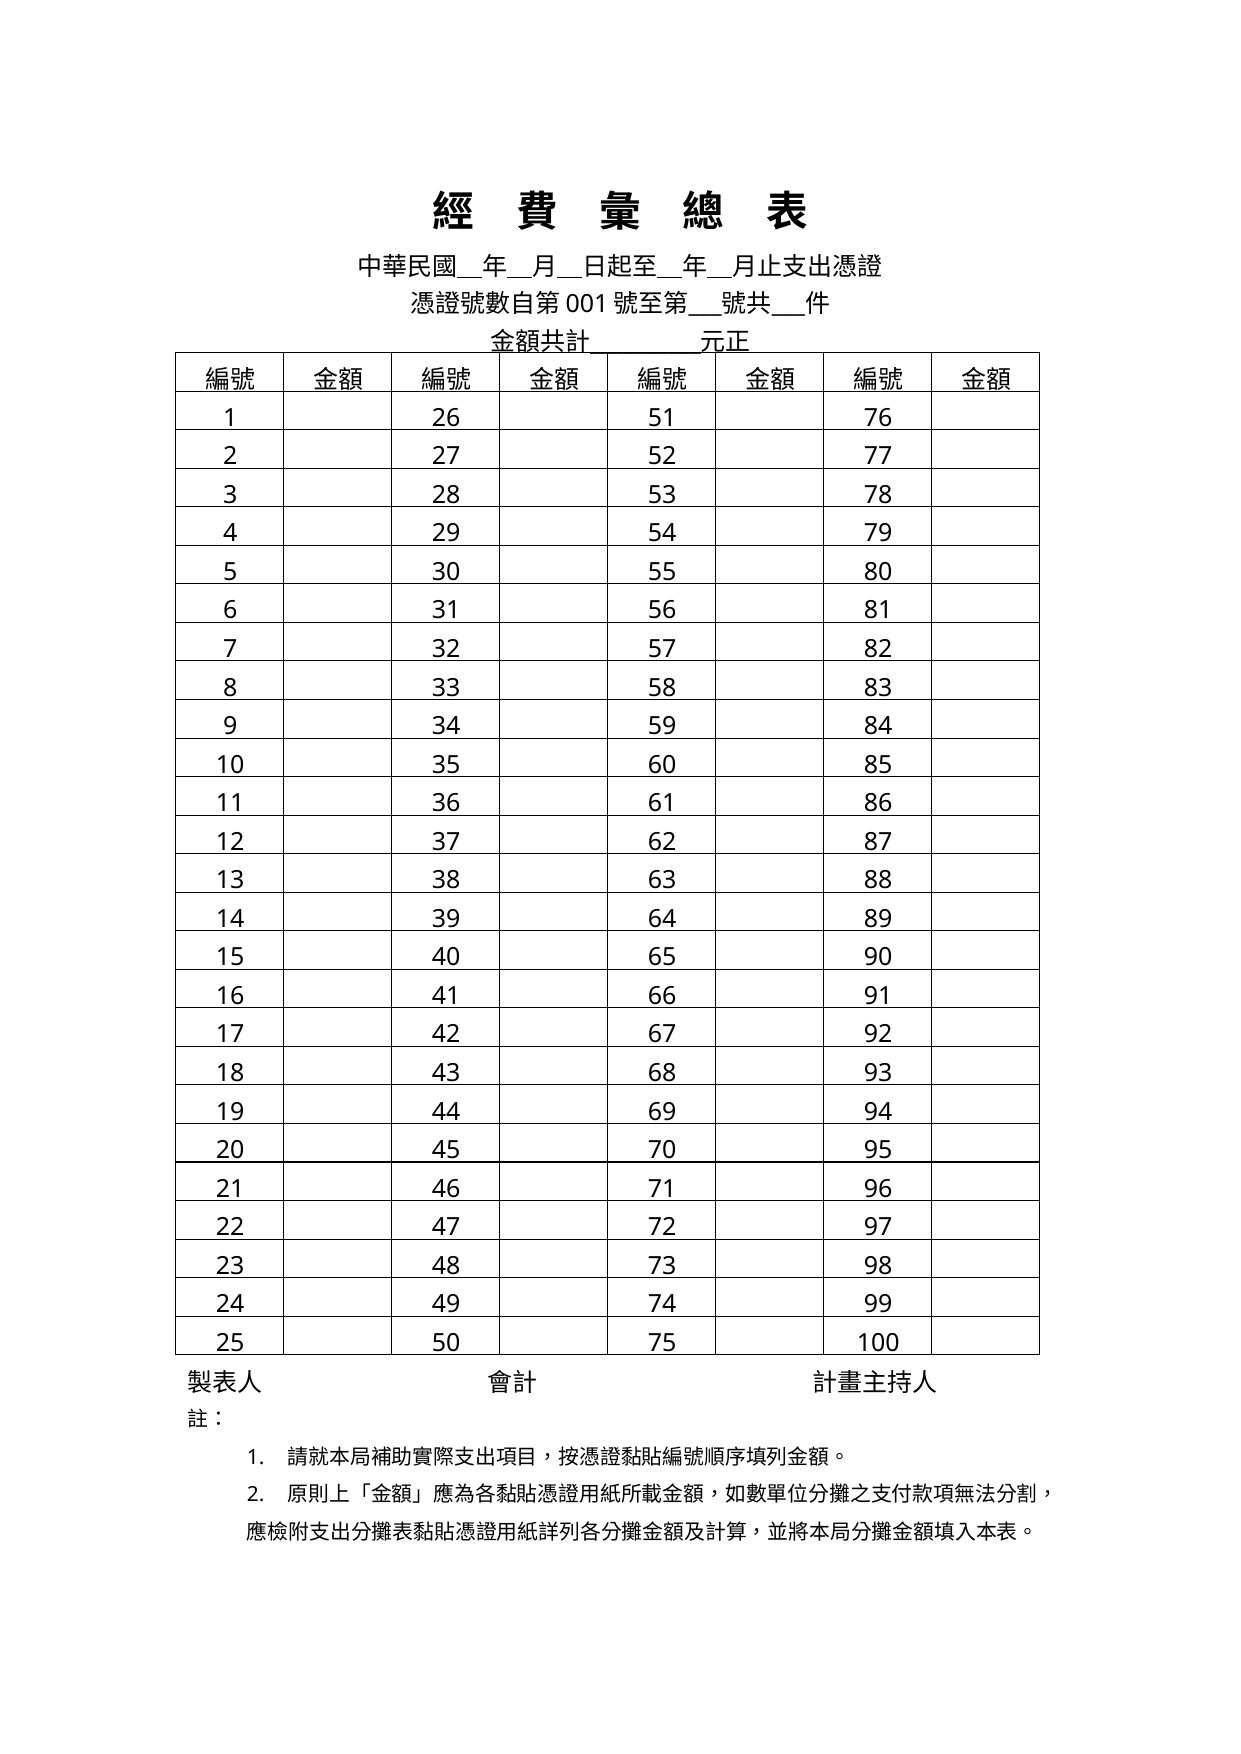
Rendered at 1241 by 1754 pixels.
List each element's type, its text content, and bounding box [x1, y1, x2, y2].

table_cell [716, 430, 823, 468]
table_cell 20 [176, 1124, 283, 1161]
table_cell [500, 1008, 607, 1046]
table_cell 40 [392, 931, 499, 969]
table_cell [284, 1240, 391, 1277]
table_cell [284, 1317, 391, 1354]
table_cell 36 [392, 777, 499, 814]
table_cell 100 [824, 1317, 931, 1354]
table_cell 44 [392, 1085, 499, 1123]
table_cell 30 [392, 546, 499, 583]
table_cell 99 [824, 1278, 931, 1316]
table_cell 88 [824, 854, 931, 892]
table_cell [284, 1008, 391, 1046]
table_cell 79 [824, 507, 931, 545]
table_cell 14 [176, 893, 283, 930]
table_cell 82 [824, 623, 931, 660]
table_cell [284, 584, 391, 622]
table_cell 63 [608, 854, 715, 892]
table_cell [932, 507, 1039, 545]
table_cell [716, 1201, 823, 1238]
table_cell [500, 661, 607, 699]
table_cell [500, 970, 607, 1007]
table_cell [932, 1201, 1039, 1238]
table_cell [716, 1047, 823, 1084]
table_cell [932, 469, 1039, 506]
table_cell [500, 392, 607, 429]
table_cell 27 [392, 430, 499, 468]
table_cell [500, 584, 607, 622]
table_cell [284, 1047, 391, 1084]
table_cell 49 [392, 1278, 499, 1316]
table_cell [284, 1163, 391, 1200]
table_cell [716, 1085, 823, 1123]
table_cell [284, 931, 391, 969]
table_cell 39 [392, 893, 499, 930]
text 註： [187, 1393, 1053, 1430]
table_header 編號 [824, 353, 931, 391]
table_cell 4 [176, 507, 283, 545]
table_cell 21 [176, 1163, 283, 1200]
table_cell [932, 1008, 1039, 1046]
table_cell [716, 970, 823, 1007]
table_cell 90 [824, 931, 931, 969]
table_cell 64 [608, 893, 715, 930]
table_cell [932, 661, 1039, 699]
table_cell [284, 1278, 391, 1316]
table_cell 43 [392, 1047, 499, 1084]
table_cell [284, 546, 391, 583]
table_cell 78 [824, 469, 931, 506]
table_cell 92 [824, 1008, 931, 1046]
table_cell [932, 392, 1039, 429]
table_cell 67 [608, 1008, 715, 1046]
table_cell [716, 507, 823, 545]
table_cell [284, 739, 391, 776]
table_cell [716, 392, 823, 429]
table_cell 6 [176, 584, 283, 622]
table_cell [932, 816, 1039, 853]
table_cell [500, 469, 607, 506]
table_cell 52 [608, 430, 715, 468]
table_cell [716, 584, 823, 622]
text 經 費 彙 總 表 [187, 164, 1053, 239]
table_cell [500, 739, 607, 776]
table_cell 22 [176, 1201, 283, 1238]
table_cell [500, 777, 607, 814]
table_cell 37 [392, 816, 499, 853]
table_cell 73 [608, 1240, 715, 1277]
table_cell [932, 777, 1039, 814]
table_cell 68 [608, 1047, 715, 1084]
table_cell 72 [608, 1201, 715, 1238]
table_cell 85 [824, 739, 931, 776]
table_cell 50 [392, 1317, 499, 1354]
table_cell 33 [392, 661, 499, 699]
table_cell 26 [392, 392, 499, 429]
table_cell 31 [392, 584, 499, 622]
table_header 編號 [608, 353, 715, 391]
table_cell 35 [392, 739, 499, 776]
list 原則上「金額」應為各黏貼憑證用紙所載金額，如數單位分攤之支付款項無法分割，應檢附支出分攤表黏貼憑證用紙詳列各分攤金額及計算，並將本局分攤金額填入本表。 [247, 1468, 1053, 1543]
table_cell [932, 1240, 1039, 1277]
table_cell [716, 546, 823, 583]
table_cell [932, 584, 1039, 622]
table_cell 56 [608, 584, 715, 622]
table_cell [932, 430, 1039, 468]
table_cell 91 [824, 970, 931, 1007]
table_cell [500, 700, 607, 737]
table_cell 98 [824, 1240, 931, 1277]
table_cell 60 [608, 739, 715, 776]
table_cell [500, 1317, 607, 1354]
table_cell 65 [608, 931, 715, 969]
table_cell 9 [176, 700, 283, 737]
table_cell 97 [824, 1201, 931, 1238]
table_cell [932, 1047, 1039, 1084]
table_cell [716, 739, 823, 776]
table_cell 46 [392, 1163, 499, 1200]
table_cell 94 [824, 1085, 931, 1123]
table_cell [500, 430, 607, 468]
table_cell [500, 893, 607, 930]
table_cell 34 [392, 700, 499, 737]
text 製表人 會計 計畫主持人 [187, 1355, 1053, 1393]
table_header 金額 [932, 353, 1039, 391]
table_cell 28 [392, 469, 499, 506]
table_cell 29 [392, 507, 499, 545]
table_cell 24 [176, 1278, 283, 1316]
table_cell 74 [608, 1278, 715, 1316]
table_cell 80 [824, 546, 931, 583]
table_cell 77 [824, 430, 931, 468]
table_cell 38 [392, 854, 499, 892]
table_cell [716, 1240, 823, 1277]
table_cell [932, 546, 1039, 583]
table_cell [932, 931, 1039, 969]
table_cell [500, 623, 607, 660]
table_header 金額 [716, 353, 823, 391]
table_cell 12 [176, 816, 283, 853]
table_header 金額 [500, 353, 607, 391]
table_cell 8 [176, 661, 283, 699]
table_cell [284, 1124, 391, 1161]
table_cell 96 [824, 1163, 931, 1200]
table_cell [500, 546, 607, 583]
table_cell [284, 469, 391, 506]
table_cell [284, 507, 391, 545]
table_cell 95 [824, 1124, 931, 1161]
table_cell 62 [608, 816, 715, 853]
table_cell [716, 469, 823, 506]
table_cell [500, 816, 607, 853]
table_cell 55 [608, 546, 715, 583]
table_cell 59 [608, 700, 715, 737]
table_cell 84 [824, 700, 931, 737]
table_cell [500, 1201, 607, 1238]
table_cell 32 [392, 623, 499, 660]
table_cell [932, 623, 1039, 660]
text 憑證號數自第001號至第___號共___件 [187, 277, 1053, 314]
table_cell [284, 1201, 391, 1238]
table_cell 16 [176, 970, 283, 1007]
table_cell 51 [608, 392, 715, 429]
table_cell 45 [392, 1124, 499, 1161]
table_cell [500, 507, 607, 545]
table_cell [932, 700, 1039, 737]
list 請就本局補助實際支出項目，按憑證黏貼編號順序填列金額。 [247, 1430, 1053, 1468]
table_cell [932, 1163, 1039, 1200]
table_cell [932, 1278, 1039, 1316]
table_cell [284, 623, 391, 660]
table_cell 18 [176, 1047, 283, 1084]
table_cell 5 [176, 546, 283, 583]
table_cell 61 [608, 777, 715, 814]
table_cell [500, 1047, 607, 1084]
table_header 編號 [176, 353, 283, 391]
table_cell 13 [176, 854, 283, 892]
table_cell [284, 430, 391, 468]
table_cell [284, 1085, 391, 1123]
table_cell 10 [176, 739, 283, 776]
table_cell 7 [176, 623, 283, 660]
table_cell 70 [608, 1124, 715, 1161]
table_cell [284, 970, 391, 1007]
table_cell [716, 777, 823, 814]
table_cell [716, 893, 823, 930]
table_cell 93 [824, 1047, 931, 1084]
table_cell 81 [824, 584, 931, 622]
table_cell [284, 700, 391, 737]
table_cell [932, 1124, 1039, 1161]
table_cell [284, 392, 391, 429]
table_cell [932, 1085, 1039, 1123]
table_cell [284, 661, 391, 699]
table_cell 87 [824, 816, 931, 853]
table_cell 71 [608, 1163, 715, 1200]
table_cell [500, 854, 607, 892]
table_cell [932, 739, 1039, 776]
table_cell [716, 700, 823, 737]
table_cell 47 [392, 1201, 499, 1238]
table_cell [716, 931, 823, 969]
table_cell [716, 661, 823, 699]
table_cell [716, 623, 823, 660]
table_cell 23 [176, 1240, 283, 1277]
table_cell [284, 777, 391, 814]
table_cell 83 [824, 661, 931, 699]
table_cell 19 [176, 1085, 283, 1123]
table_cell 76 [824, 392, 931, 429]
table_cell [716, 1317, 823, 1354]
table_cell [284, 854, 391, 892]
table_cell 69 [608, 1085, 715, 1123]
table_cell [932, 854, 1039, 892]
table_cell [500, 1278, 607, 1316]
table_cell 41 [392, 970, 499, 1007]
table_cell 48 [392, 1240, 499, 1277]
table_cell [500, 1240, 607, 1277]
table_cell [500, 931, 607, 969]
table_cell [716, 816, 823, 853]
table_cell 2 [176, 430, 283, 468]
table_cell [284, 816, 391, 853]
table_cell 89 [824, 893, 931, 930]
table_cell 15 [176, 931, 283, 969]
table_cell 11 [176, 777, 283, 814]
text 金額共計__________元正 [187, 314, 1053, 352]
table_cell 1 [176, 392, 283, 429]
table_cell [716, 1008, 823, 1046]
table_cell 75 [608, 1317, 715, 1354]
table_cell 25 [176, 1317, 283, 1354]
table_header 編號 [392, 353, 499, 391]
table_cell [500, 1124, 607, 1161]
table_cell [932, 970, 1039, 1007]
table_cell [932, 893, 1039, 930]
table_cell 17 [176, 1008, 283, 1046]
table_cell 53 [608, 469, 715, 506]
table_cell [716, 854, 823, 892]
table_cell [716, 1163, 823, 1200]
table_header 金額 [284, 353, 391, 391]
table_cell 86 [824, 777, 931, 814]
table_cell 3 [176, 469, 283, 506]
table_cell 42 [392, 1008, 499, 1046]
table_cell [500, 1163, 607, 1200]
table_cell 58 [608, 661, 715, 699]
table_cell 54 [608, 507, 715, 545]
table_cell 57 [608, 623, 715, 660]
table_cell [716, 1124, 823, 1161]
table_cell [716, 1278, 823, 1316]
table_cell [932, 1317, 1039, 1354]
table_cell 66 [608, 970, 715, 1007]
text 中華民國＿年＿月＿日起至＿年＿月止支出憑證 [187, 239, 1053, 277]
table_cell [284, 893, 391, 930]
table_cell [500, 1085, 607, 1123]
